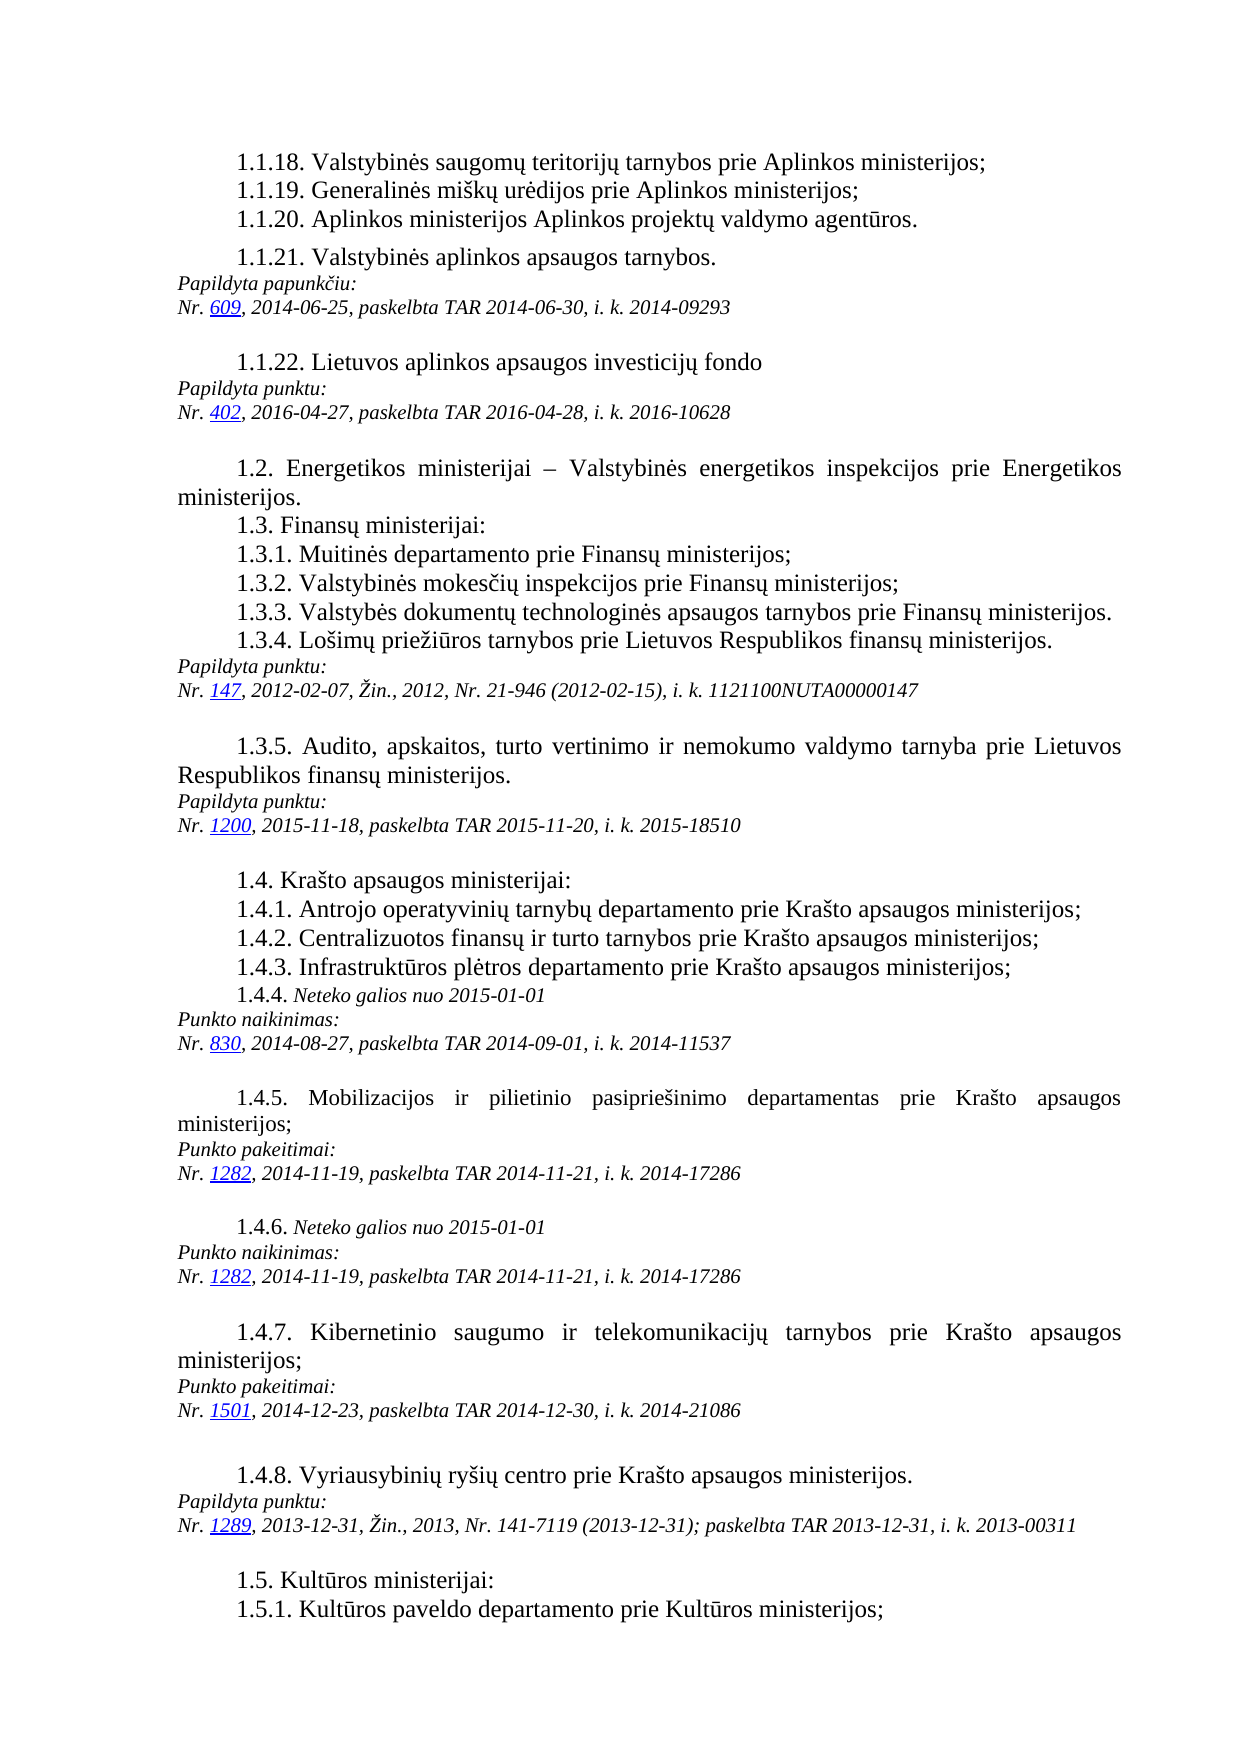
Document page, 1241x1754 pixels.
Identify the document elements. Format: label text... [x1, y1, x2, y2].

text Papildyta punktu: [177, 376, 1122, 400]
text Nr. 1282, 2014-11-19, paskelbta TAR 2014-11-21, i. k. 2014-17286 [177, 1264, 1122, 1288]
text 1.3. Finansų ministerijai: [177, 511, 1122, 539]
text 1.1.22. Lietuvos aplinkos apsaugos investicijų fondo [177, 347, 1122, 376]
text Nr. 830, 2014-08-27, paskelbta TAR 2014-09-01, i. k. 2014-11537 [177, 1031, 1122, 1055]
text Nr. 609, 2014-06-25, paskelbta TAR 2014-06-30, i. k. 2014-09293 [177, 295, 1122, 319]
text Papildyta punktu: [177, 789, 1122, 813]
text Punkto naikinimas: [177, 1240, 1122, 1264]
text 1.3.1. Muitinės departamento prie Finansų ministerijos; [177, 539, 1122, 568]
text Punkto pakeitimai: [177, 1137, 1122, 1161]
text 1.3.2. Valstybinės mokesčių inspekcijos prie Finansų ministerijos; [177, 568, 1122, 597]
text 1.1.19. Generalinės miškų urėdijos prie Aplinkos ministerijos; [177, 176, 1122, 204]
text 1.4.4. Neteko galios nuo 2015-01-01 [177, 981, 1122, 1007]
text 1.4.7. Kibernetinio saugumo ir telekomunikacijų tarnybos prie Krašto apsaugos ministerijos; [177, 1317, 1122, 1374]
text 1.3.4. Lošimų priežiūros tarnybos prie Lietuvos Respublikos finansų ministerijos. [177, 626, 1122, 654]
text Nr. 1501, 2014-12-23, paskelbta TAR 2014-12-30, i. k. 2014-21086 [177, 1398, 1122, 1422]
text 1.2. Energetikos ministerijai – Valstybinės energetikos inspekcijos prie Energetikos ministerijos. [177, 453, 1122, 511]
text Punkto pakeitimai: [177, 1374, 1122, 1398]
text 1.4.5. Mobilizacijos ir pilietinio pasipriešinimo departamentas prie Krašto apsaugos ministerijos; [177, 1084, 1122, 1137]
text 1.5.1. Kultūros paveldo departamento prie Kultūros ministerijos; [177, 1594, 1122, 1623]
text 1.1.18. Valstybinės saugomų teritorijų tarnybos prie Aplinkos ministerijos; [177, 147, 1122, 176]
text 1.4.2. Centralizuotos finansų ir turto tarnybos prie Krašto apsaugos ministerijos; [177, 923, 1122, 952]
text 1.4.1. Antrojo operatyvinių tarnybų departamento prie Krašto apsaugos ministerijos; [177, 894, 1122, 923]
text 1.3.5. Audito, apskaitos, turto vertinimo ir nemokumo valdymo tarnyba prie Lietuvos Respublikos finansų ministerijos. [177, 731, 1122, 789]
text 1.4.8. Vyriausybinių ryšių centro prie Krašto apsaugos ministerijos. [177, 1451, 1122, 1488]
text 1.4. Krašto apsaugos ministerijai: [177, 866, 1122, 894]
text Papildyta papunkčiu: [177, 271, 1122, 295]
text 1.5. Kultūros ministerijai: [177, 1565, 1122, 1594]
text 1.1.21. Valstybinės aplinkos apsaugos tarnybos. [177, 233, 1122, 271]
text 1.1.20. Aplinkos ministerijos Aplinkos projektų valdymo agentūros. [177, 204, 1122, 233]
text Papildyta punktu: [177, 654, 1122, 678]
text Nr. 1289, 2013-12-31, Žin., 2013, Nr. 141-7119 (2013-12-31); paskelbta TAR 2013-12-31, i. k. 2013-00311 [177, 1513, 1122, 1537]
text 1.3.3. Valstybės dokumentų technologinės apsaugos tarnybos prie Finansų ministerijos. [177, 597, 1122, 626]
text Papildyta punktu: [177, 1488, 1122, 1513]
text 1.4.3. Infrastruktūros plėtros departamento prie Krašto apsaugos ministerijos; [177, 952, 1122, 981]
text Nr. 402, 2016-04-27, paskelbta TAR 2016-04-28, i. k. 2016-10628 [177, 400, 1122, 424]
text Punkto naikinimas: [177, 1007, 1122, 1031]
text Nr. 1282, 2014-11-19, paskelbta TAR 2014-11-21, i. k. 2014-17286 [177, 1161, 1122, 1185]
text Nr. 1200, 2015-11-18, paskelbta TAR 2015-11-20, i. k. 2015-18510 [177, 813, 1122, 837]
text Nr. 147, 2012-02-07, Žin., 2012, Nr. 21-946 (2012-02-15), i. k. 1121100NUTA00000147 [177, 678, 1122, 702]
text 1.4.6. Neteko galios nuo 2015-01-01 [177, 1213, 1122, 1240]
